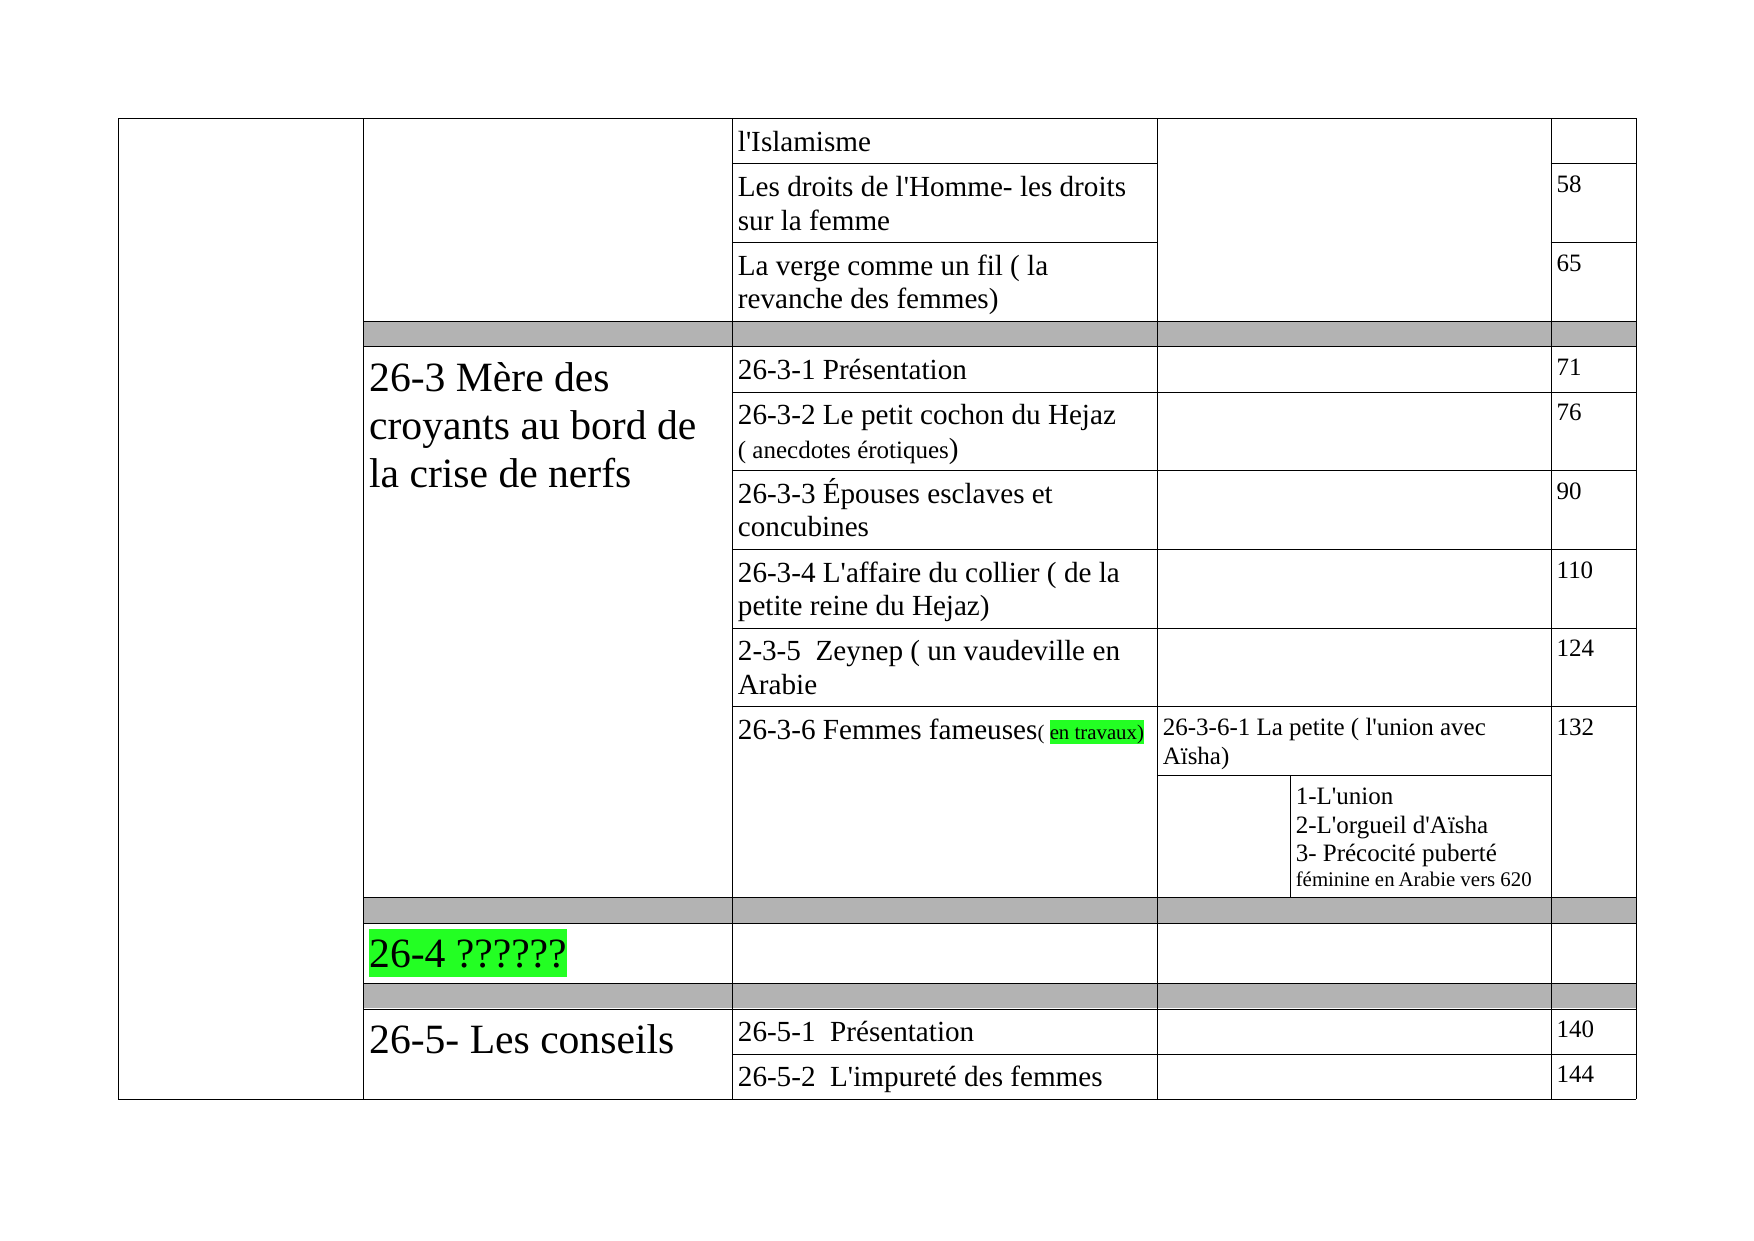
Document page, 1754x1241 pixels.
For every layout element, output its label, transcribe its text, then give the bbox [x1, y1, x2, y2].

table_cell [1158, 1010, 1551, 1053]
table_cell [1158, 629, 1551, 706]
table_cell [1158, 776, 1290, 897]
table_cell 26-3-3 Épouses esclaves et concubines [733, 471, 1157, 549]
table_cell 132 [1552, 707, 1636, 897]
table_cell [364, 322, 732, 346]
table_cell Les droits de l'Homme- les droits sur la femme [733, 164, 1157, 242]
table_cell [1552, 119, 1636, 163]
table_cell 26-3-4 L'affaire du collier ( de la petite reine du Hejaz) [733, 550, 1157, 627]
table_cell [1158, 119, 1551, 321]
table_cell 26-3-6 Femmes fameuses( en travaux) [733, 707, 1157, 897]
table_cell 76 [1552, 393, 1636, 470]
table_cell [364, 119, 732, 321]
table_cell 26-5-2 L'impureté des femmes [733, 1055, 1157, 1099]
table_cell l'Islamisme [733, 119, 1157, 163]
table_cell La verge comme un fil ( la revanche des femmes) [733, 243, 1157, 321]
table_cell [1552, 322, 1636, 346]
table_cell 144 [1552, 1055, 1636, 1099]
table_cell 26-5-1 Présentation [733, 1010, 1157, 1053]
table_cell 110 [1552, 550, 1636, 627]
table_cell 71 [1552, 347, 1636, 392]
table_cell 26-3-2 Le petit cochon du Hejaz ( anecdotes érotiques) [733, 393, 1157, 470]
table_cell [1552, 984, 1636, 1008]
table_cell [1158, 322, 1551, 346]
table_cell 2-3-5 Zeynep ( un vaudeville en Arabie [733, 629, 1157, 706]
table_cell [733, 322, 1157, 346]
table_cell 58 [1552, 164, 1636, 242]
table_cell 26-3 Mère des croyants au bord de la crise de nerfs [364, 347, 732, 897]
table_cell [1158, 347, 1551, 392]
table_cell [1158, 898, 1551, 923]
table_cell 90 [1552, 471, 1636, 549]
table_cell [733, 898, 1157, 923]
table_cell 124 [1552, 629, 1636, 706]
table_cell 1-L'union 2-L'orgueil d'Aïsha 3- Précocité puberté féminine en Arabie vers 620 [1291, 776, 1551, 897]
table_cell [733, 984, 1157, 1008]
table_cell 26-3-1 Présentation [733, 347, 1157, 392]
table_cell [1158, 984, 1551, 1008]
table_cell 26-4 ?????? [364, 924, 732, 982]
table_cell [1158, 1055, 1551, 1099]
table_cell 26-5- Les conseils [364, 1010, 732, 1099]
table_cell [1158, 550, 1551, 627]
table_cell [1158, 393, 1551, 470]
table_cell [119, 119, 363, 1099]
table_cell 65 [1552, 243, 1636, 321]
table_cell 26-3-6-1 La petite ( l'union avec Aïsha) [1158, 707, 1551, 775]
table_cell [1158, 924, 1551, 982]
table_cell [1552, 898, 1636, 923]
table_cell [364, 898, 732, 923]
table_cell [1158, 471, 1551, 549]
table_cell [733, 924, 1157, 982]
table_cell 140 [1552, 1010, 1636, 1053]
table_cell [364, 984, 732, 1008]
table_cell [1552, 924, 1636, 982]
